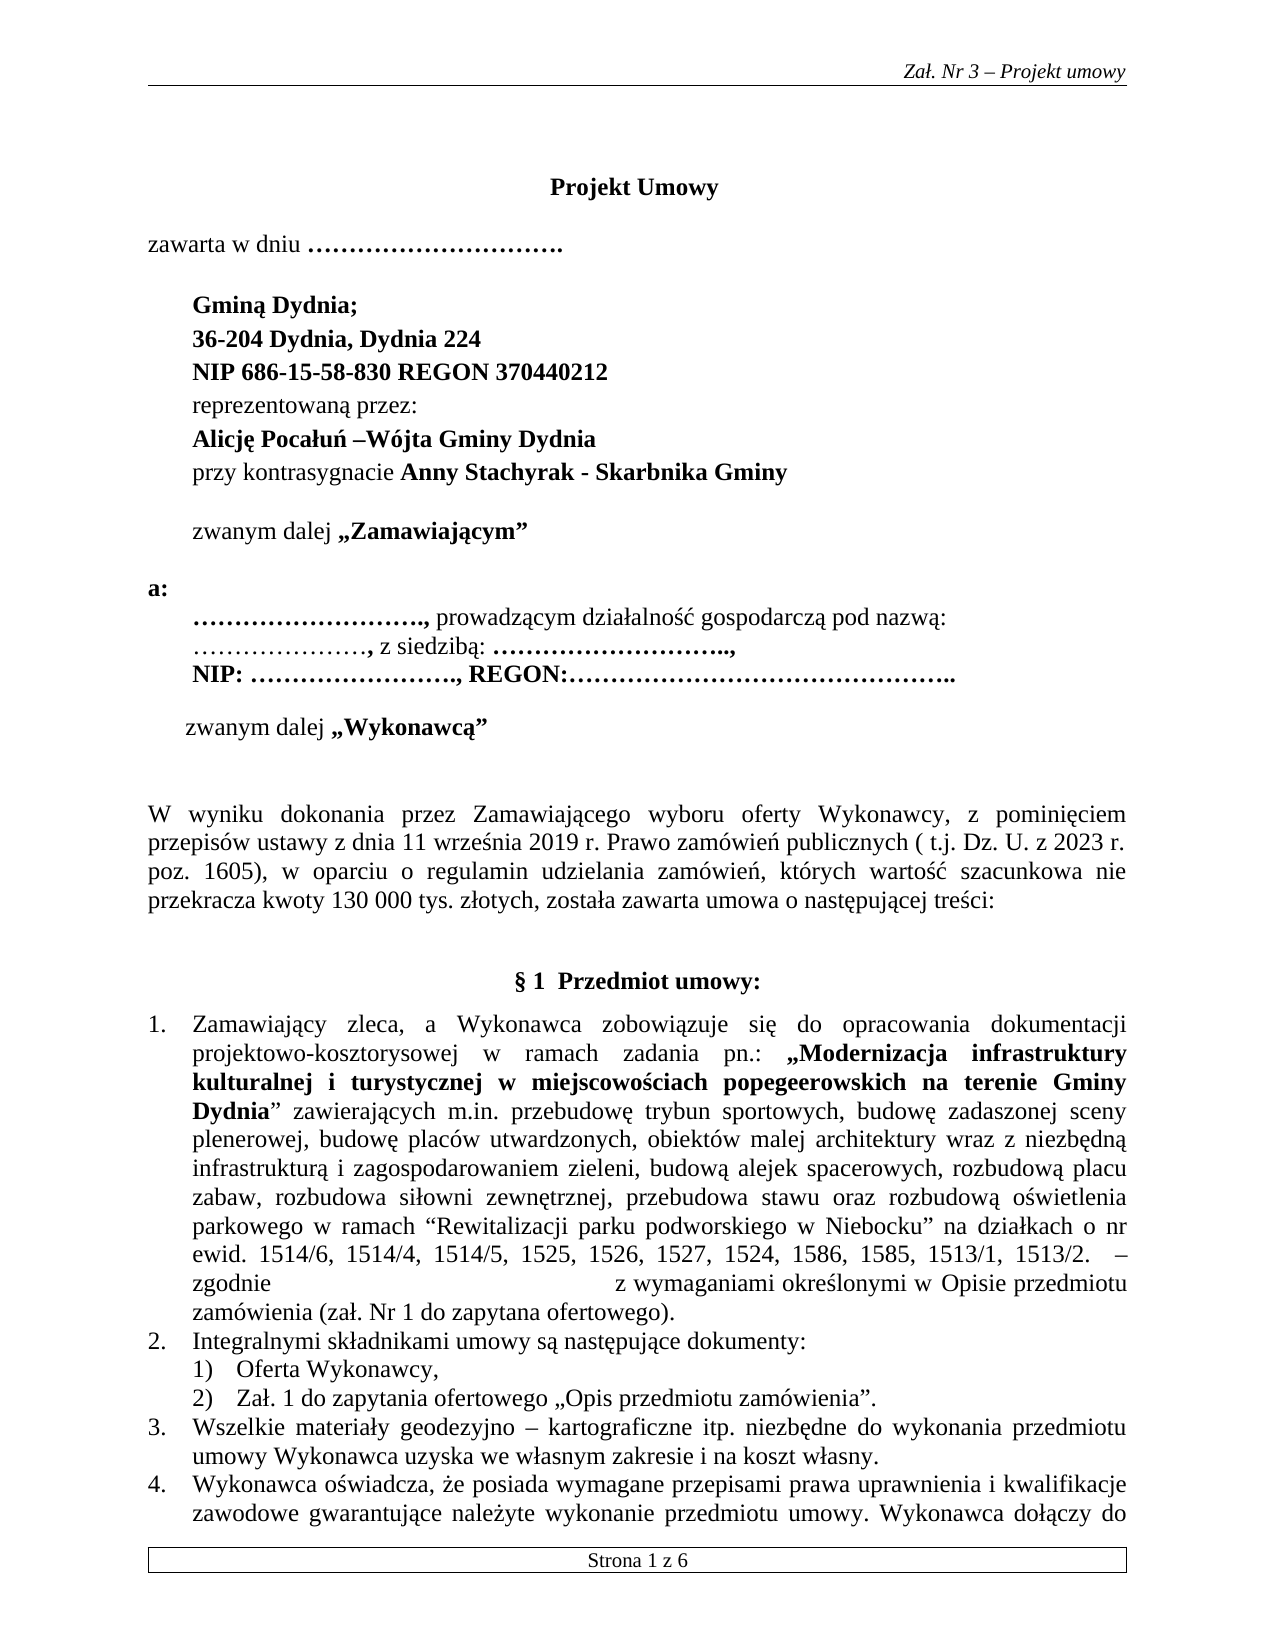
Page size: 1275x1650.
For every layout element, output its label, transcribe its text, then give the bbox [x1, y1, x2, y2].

subtitle Projekt Umowy [148, 172, 1127, 201]
text reprezentowaną przez: [148, 387, 1127, 420]
text …………………, z siedzibą: ……………………….., [192, 631, 1127, 659]
text przy kontrasygnacie Anny Stachyrak - Skarbnika Gminy [148, 454, 1127, 487]
list Zamawiający zleca, a Wykonawca zobowiązuje się do opracowania dokumentacji projektowo-kosztorysowej w ramach zadania pn.: „Modernizacja infrastruktury kulturalnej i turystycznej w miejscowościach popegeerowskich na terenie Gminy Dydnia” zawierających m.in. przebudowę trybun sportowych, budowę zadaszonej sceny plenerowej, budowę placów utwardzonych, obiektów malej architektury wraz z niezbędną infrastrukturą i zagospodarowaniem zieleni, budową alejek spacerowych, rozbudową placu zabaw, rozbudowa siłowni zewnętrznej, przebudowa stawu oraz rozbudową oświetlenia parkowego w ramach “Rewitalizacji parku podworskiego w Niebocku” na działkach o nr ewid. 1514/6, 1514/4, 1514/5, 1525, 1526, 1527, 1524, 1586, 1585, 1513/1, 1513/2. – zgodnie z wymaganiami określonymi w Opisie przedmiotu zamówienia (zał. Nr 1 do zapytana ofertowego). [148, 1009, 1127, 1326]
list Integralnymi składnikami umowy są następujące dokumenty: [148, 1326, 1127, 1354]
text NIP 686-15-58-830 REGON 370440212 [148, 354, 1127, 387]
text zwanym dalej „Zamawiającym” [192, 516, 1127, 544]
text zwanym dalej „Wykonawcą” [185, 712, 1127, 741]
text W wyniku dokonania przez Zamawiającego wyboru oferty Wykonawcy, z pominięciem przepisów ustawy z dnia 11 września 2019 r. Prawo zamówień publicznych ( t.j. Dz. U. z 2023 r. poz. 1605), w oparciu o regulamin udzielania zamówień, których wartość szacunkowa nie przekracza kwoty 130 000 tys. złotych, została zawarta umowa o następującej treści: [148, 799, 1127, 914]
text 36-204 Dydnia, Dydnia 224 [148, 320, 1127, 354]
list Oferta Wykonawcy, [192, 1354, 1127, 1383]
text § 1 Przedmiot umowy: [148, 966, 1127, 995]
text Gminą Dydnia; [148, 287, 1127, 320]
text zawarta w dniu …………………………. [148, 229, 1127, 258]
text Zał. Nr 3 – Projekt umowy [148, 59, 1127, 85]
text NIP: ……………………., REGON:……………………………………….. [192, 659, 1127, 688]
list Wykonawca oświadcza, że posiada wymagane przepisami prawa uprawnienia i kwalifikacje zawodowe gwarantujące należyte wykonanie przedmiotu umowy. Wykonawca dołączy do [148, 1469, 1127, 1527]
list Wszelkie materiały geodezyjno – kartograficzne itp. niezbędne do wykonania przedmiotu umowy Wykonawca uzyska we własnym zakresie i na koszt własny. [148, 1412, 1127, 1469]
text a: [148, 573, 1127, 602]
text Alicję Pocałuń –Wójta Gminy Dydnia [148, 420, 1127, 454]
list Zał. 1 do zapytania ofertowego „Opis przedmiotu zamówienia”. [192, 1383, 1127, 1412]
text ………………………., prowadzącym działalność gospodarczą pod nazwą: [192, 602, 1127, 631]
